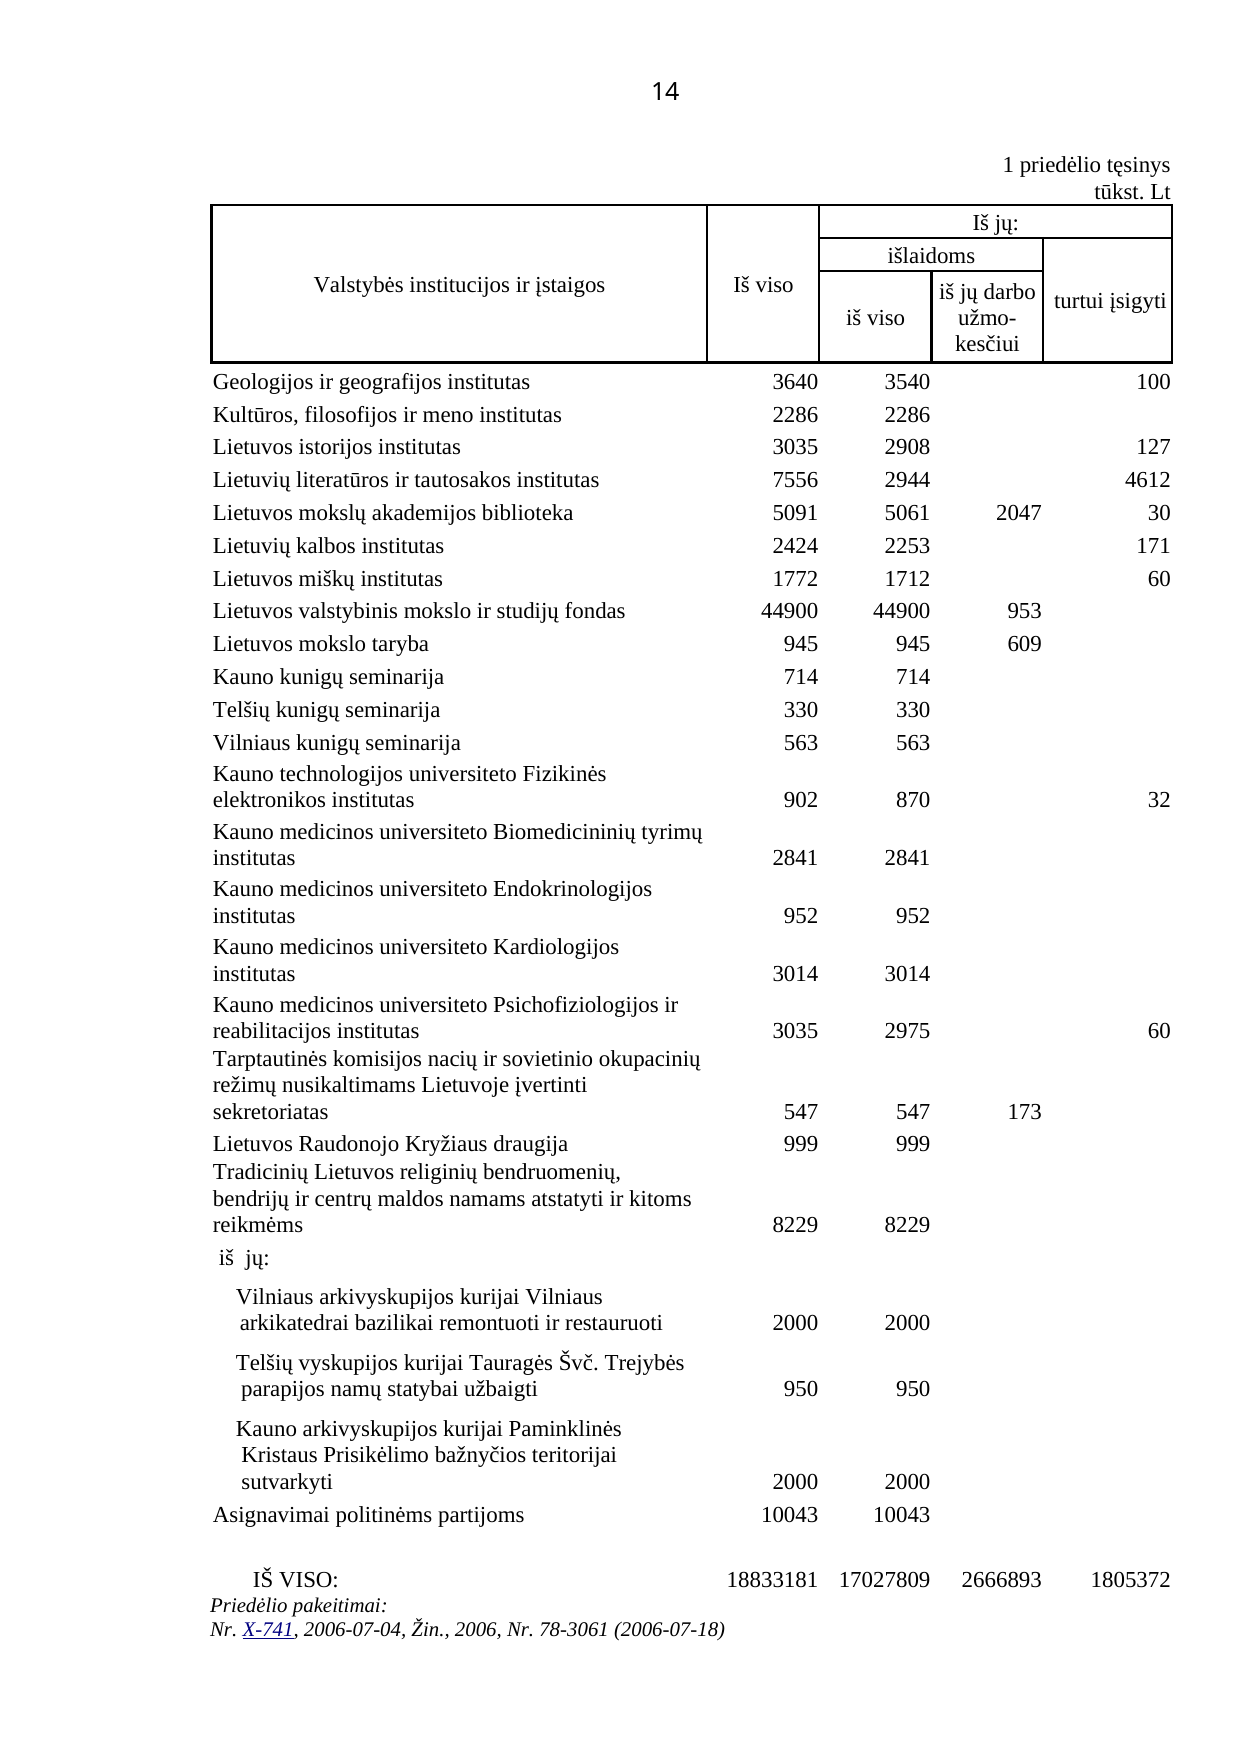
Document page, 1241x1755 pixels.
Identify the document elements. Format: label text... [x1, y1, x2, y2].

table_cell 950 [819, 1336, 931, 1401]
table_cell [1043, 1124, 1172, 1157]
table_cell [931, 986, 1043, 1044]
table_cell [931, 1401, 1043, 1494]
table_cell 44900 [819, 591, 931, 624]
table_cell 8229 [707, 1157, 819, 1237]
table_cell 2975 [819, 986, 931, 1044]
table_cell [931, 427, 1043, 460]
table_cell [1043, 1527, 1172, 1560]
table_cell [931, 394, 1043, 427]
table_cell Lietuvos miškų institutas [211, 558, 707, 591]
table_cell Lietuvos Raudonojo Kryžiaus draugija [211, 1124, 707, 1157]
table_cell 8229 [819, 1157, 931, 1237]
table_cell [707, 1527, 819, 1560]
table_cell IŠ VISO: [211, 1560, 707, 1593]
table_cell 3540 [819, 364, 931, 394]
table_cell 1805372 [1043, 1560, 1172, 1593]
table_cell [819, 1527, 931, 1560]
table_cell Lietuvos istorijos institutas [211, 427, 707, 460]
table_cell [211, 1527, 707, 1560]
table_cell Kauno arkivyskupijos kurijai Paminklinės Kristaus Prisikėlimo bažnyčios teritorijai sutvarkyti [211, 1401, 707, 1494]
table_cell Telšių kunigų seminarija [211, 690, 707, 722]
table_header 1 priedėlio tęsinys tūkst. Lt [211, 150, 1172, 204]
table_cell [1043, 1237, 1172, 1270]
table_cell [931, 928, 1043, 986]
table_cell Lietuvos mokslų akademijos biblioteka [211, 493, 707, 525]
table_cell 609 [931, 624, 1043, 657]
table_cell [1043, 928, 1172, 986]
table_cell [931, 460, 1043, 493]
table_cell [931, 722, 1043, 755]
table_cell Iš viso [708, 206, 818, 361]
table_cell 44900 [707, 591, 819, 624]
table_cell [1043, 1494, 1172, 1527]
table_cell [1043, 394, 1172, 427]
table_cell 17027809 [819, 1560, 931, 1593]
table_cell Tradicinių Lietuvos religinių bendruomenių, bendrijų ir centrų maldos namams atstatyti ir kitoms reikmėms [211, 1157, 707, 1237]
table_cell [931, 657, 1043, 689]
table_cell 547 [819, 1044, 931, 1124]
table_cell [931, 755, 1043, 813]
table_cell 714 [819, 657, 931, 689]
table_cell Iš jų: [820, 206, 1171, 237]
table_cell 3035 [707, 986, 819, 1044]
table_cell [1043, 1157, 1172, 1237]
table_cell 60 [1043, 558, 1172, 591]
table_cell [931, 1237, 1043, 1270]
table_cell 870 [819, 755, 931, 813]
table_cell [1043, 813, 1172, 871]
table_cell 2841 [707, 813, 819, 871]
table_cell [1043, 1401, 1172, 1494]
table_cell 547 [707, 1044, 819, 1124]
table_cell Kauno kunigų seminarija [211, 657, 707, 689]
table_cell 945 [707, 624, 819, 657]
table_cell 173 [931, 1044, 1043, 1124]
table_cell Geologijos ir geografijos institutas [211, 364, 707, 394]
table_cell [931, 1527, 1043, 1560]
table_cell 5091 [707, 493, 819, 525]
table_cell 953 [931, 591, 1043, 624]
table_cell 999 [707, 1124, 819, 1157]
table_cell [931, 525, 1043, 558]
table_cell [1043, 1336, 1172, 1401]
table_cell 10043 [819, 1494, 931, 1527]
table_cell Kauno medicinos universiteto Psichofiziologijos ir reabilitacijos institutas [211, 986, 707, 1044]
table_cell iš jų: [211, 1237, 707, 1270]
table_cell [931, 1336, 1043, 1401]
table_cell 999 [819, 1124, 931, 1157]
table_cell Lietuvių kalbos institutas [211, 525, 707, 558]
table_cell Kauno technologijos universiteto Fizikinės elektronikos institutas [211, 755, 707, 813]
table_cell 2000 [819, 1270, 931, 1336]
table_cell 945 [819, 624, 931, 657]
table_cell Kultūros, filosofijos ir meno institutas [211, 394, 707, 427]
table_cell 330 [707, 690, 819, 722]
table_cell 950 [707, 1336, 819, 1401]
table_cell 2424 [707, 525, 819, 558]
table_cell [1043, 657, 1172, 689]
table_cell [707, 1237, 819, 1270]
table_cell [819, 1237, 931, 1270]
table_cell 2286 [819, 394, 931, 427]
table_cell Lietuvių literatūros ir tautosakos institutas [211, 460, 707, 493]
table_cell Lietuvos valstybinis mokslo ir studijų fondas [211, 591, 707, 624]
table_cell 2944 [819, 460, 931, 493]
table_cell [931, 1157, 1043, 1237]
table_cell Asignavimai politinėms partijoms [211, 1494, 707, 1527]
table_cell 3014 [707, 928, 819, 986]
table_cell 32 [1043, 755, 1172, 813]
table_cell Valstybės institucijos ir įstaigos [213, 206, 706, 361]
table_cell 7556 [707, 460, 819, 493]
table_cell 2253 [819, 525, 931, 558]
table_cell 2908 [819, 427, 931, 460]
table_cell [1043, 871, 1172, 928]
table_cell 3014 [819, 928, 931, 986]
table_cell Tarptautinės komisijos nacių ir sovietinio okupacinių režimų nusikaltimams Lietuvoje įvertinti sekretoriatas [211, 1044, 707, 1124]
table_cell [1043, 1044, 1172, 1124]
table_cell 2000 [707, 1270, 819, 1336]
table_cell 18833181 [707, 1560, 819, 1593]
table_cell 127 [1043, 427, 1172, 460]
table_cell 2286 [707, 394, 819, 427]
table_cell [931, 364, 1043, 394]
table_cell [1043, 690, 1172, 722]
table_cell 3035 [707, 427, 819, 460]
table_cell Telšių vyskupijos kurijai Tauragės Švč. Trejybės parapijos namų statybai užbaigti [211, 1336, 707, 1401]
table_cell 4612 [1043, 460, 1172, 493]
table_cell [931, 813, 1043, 871]
table_cell [1043, 1270, 1172, 1336]
table_cell 2047 [931, 493, 1043, 525]
table_cell 171 [1043, 525, 1172, 558]
table_cell [1043, 722, 1172, 755]
table_cell 1772 [707, 558, 819, 591]
table_cell 2000 [707, 1401, 819, 1494]
table_cell [1043, 624, 1172, 657]
table_cell 100 [1043, 364, 1172, 394]
table_cell 5061 [819, 493, 931, 525]
table_cell Kauno medicinos universiteto Kardiologijos institutas [211, 928, 707, 986]
table_cell 563 [819, 722, 931, 755]
table_cell [931, 690, 1043, 722]
table_cell Vilniaus kunigų seminarija [211, 722, 707, 755]
table_cell iš jų darbo užmo-kesčiui [933, 272, 1042, 361]
table_cell 2666893 [931, 1560, 1043, 1593]
table_cell 1712 [819, 558, 931, 591]
table_cell išlaidoms [820, 239, 1042, 270]
table_cell 952 [707, 871, 819, 928]
table_cell 2000 [819, 1401, 931, 1494]
table_cell 902 [707, 755, 819, 813]
table_cell turtui įsigyti [1044, 239, 1171, 361]
table_cell 952 [819, 871, 931, 928]
table_cell Kauno medicinos universiteto Endokrinologijos institutas [211, 871, 707, 928]
table_cell Lietuvos mokslo taryba [211, 624, 707, 657]
table_cell Vilniaus arkivyskupijos kurijai Vilniaus arkikatedrai bazilikai remontuoti ir restauruoti [211, 1270, 707, 1336]
table_cell 2841 [819, 813, 931, 871]
subtitle Priedėlio pakeitimai: [210, 1593, 1119, 1617]
table_cell 30 [1043, 493, 1172, 525]
table_cell [1043, 591, 1172, 624]
table_cell 714 [707, 657, 819, 689]
table_cell 10043 [707, 1494, 819, 1527]
table_cell 563 [707, 722, 819, 755]
text Nr. X-741, 2006-07-04, Žin., 2006, Nr. 78-3061 (2006-07-18) [210, 1617, 1120, 1641]
table_cell 330 [819, 690, 931, 722]
table_cell 60 [1043, 986, 1172, 1044]
table_cell [931, 1494, 1043, 1527]
table_cell iš viso [820, 272, 930, 361]
table_cell [931, 871, 1043, 928]
table_cell [931, 558, 1043, 591]
table_cell Kauno medicinos universiteto Biomedicininių tyrimų institutas [211, 813, 707, 871]
table_cell [931, 1270, 1043, 1336]
table_cell [931, 1124, 1043, 1157]
table_cell 3640 [707, 364, 819, 394]
